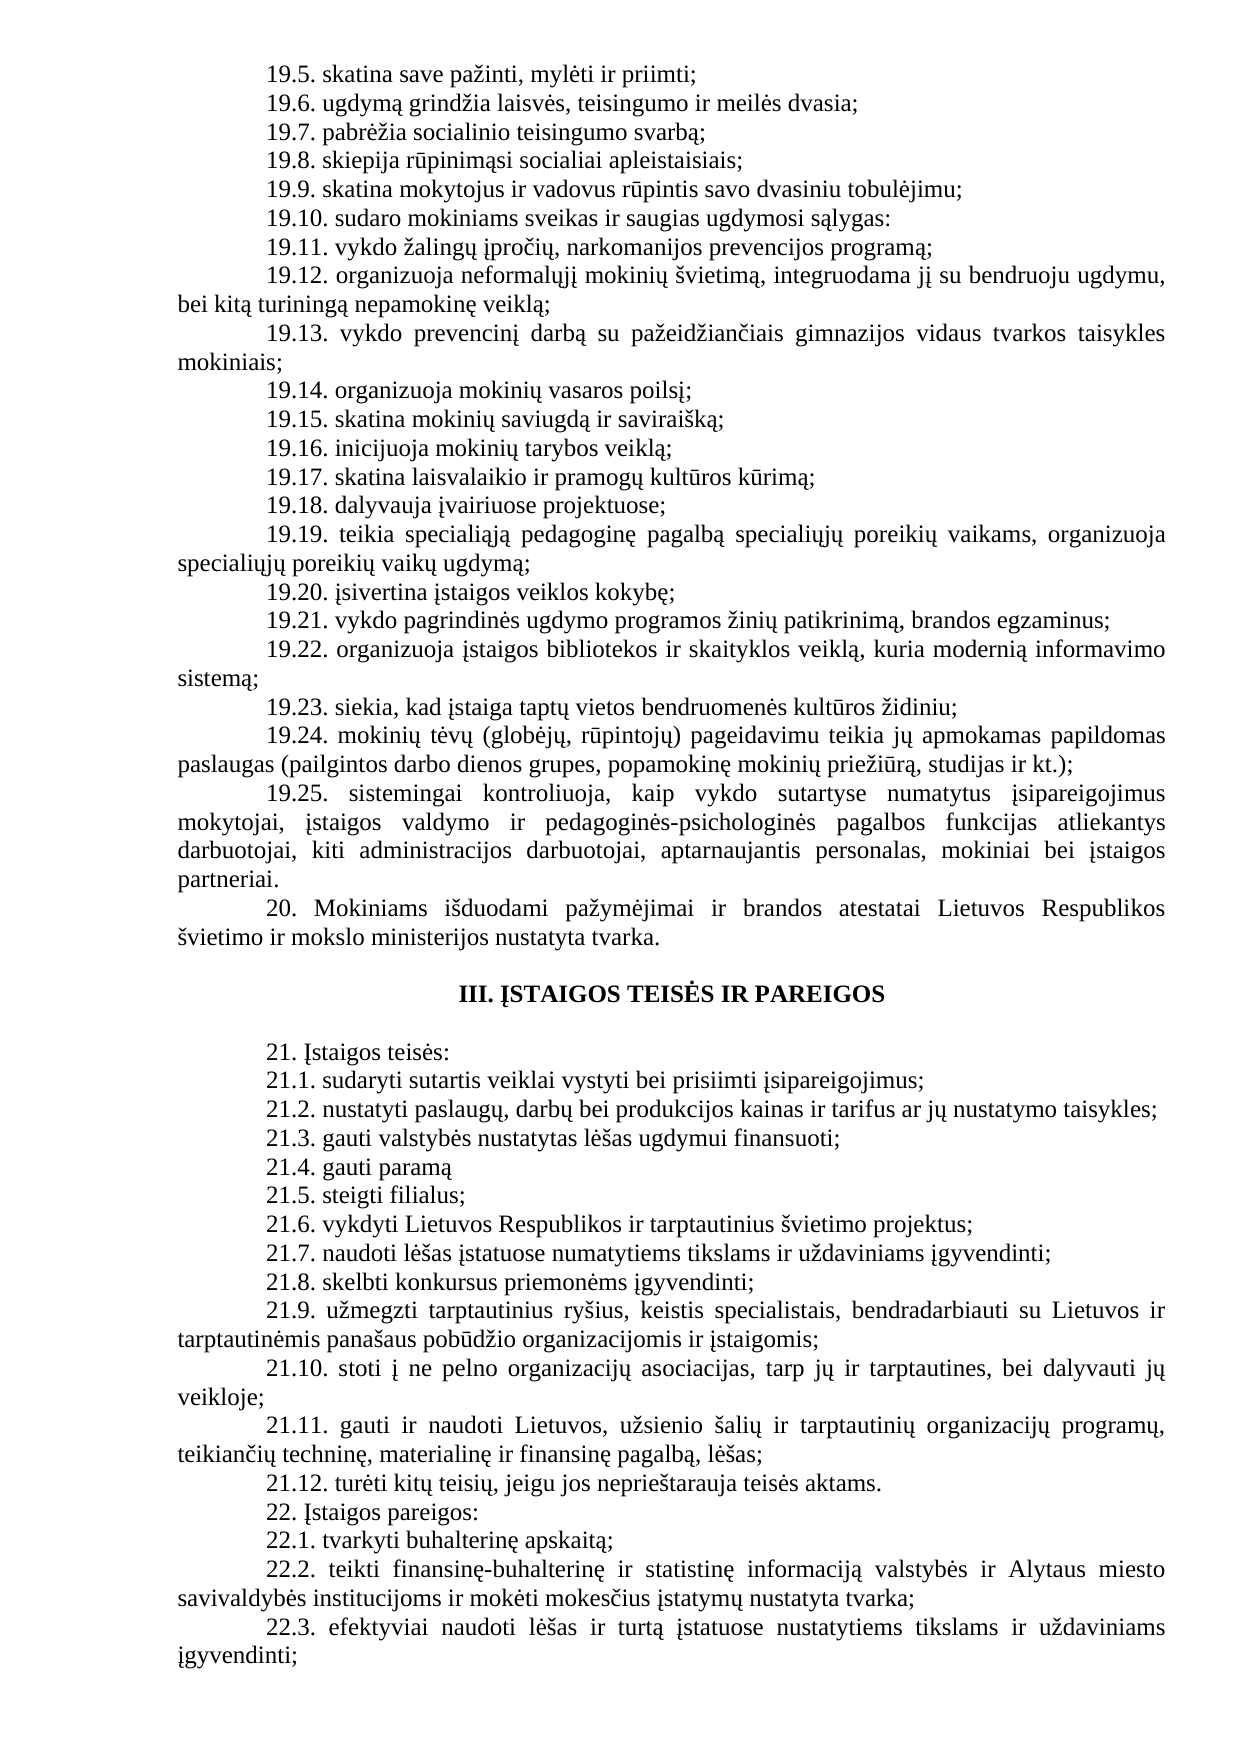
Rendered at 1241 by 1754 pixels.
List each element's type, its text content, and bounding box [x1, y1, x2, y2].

text 19.16. inicijuoja mokinių tarybos veiklą; [177, 433, 1166, 462]
text 19.15. skatina mokinių saviugdą ir saviraišką; [177, 404, 1166, 433]
text 22. Įstaigos pareigos: [177, 1497, 1166, 1525]
text 19.17. skatina laisvalaikio ir pramogų kultūros kūrimą; [177, 462, 1166, 490]
text 19.24. mokinių tėvų (globėjų, rūpintojų) pageidavimu teikia jų apmokamas papildomas paslaugas (pailgintos darbo dienos grupes, popamokinę mokinių priežiūrą, studijas ir kt.); [177, 720, 1166, 778]
text 20. Mokiniams išduodami pažymėjimai ir brandos atestatai Lietuvos Respublikos švietimo ir mokslo ministerijos nustatyta tvarka. [177, 893, 1166, 950]
text 19.20. įsivertina įstaigos veiklos kokybę; [177, 577, 1166, 605]
text 19.25. sistemingai kontroliuoja, kaip vykdo sutartyse numatytus įsipareigojimus mokytojai, įstaigos valdymo ir pedagoginės-psichologinės pagalbos funkcijas atliekantys darbuotojai, kiti administracijos darbuotojai, aptarnaujantis personalas, mokiniai bei įstaigos partneriai. [177, 778, 1166, 893]
text 21.5. steigti filialus; [177, 1180, 1166, 1209]
text 19.7. pabrėžia socialinio teisingumo svarbą; [177, 117, 1166, 145]
text 21.2. nustatyti paslaugų, darbų bei produkcijos kainas ir tarifus ar jų nustatymo taisykles; [177, 1094, 1166, 1123]
text 21.7. naudoti lėšas įstatuose numatytiems tikslams ir uždaviniams įgyvendinti; [177, 1238, 1166, 1267]
text 21. Įstaigos teisės: [177, 1037, 1166, 1065]
text 21.3. gauti valstybės nustatytas lėšas ugdymui finansuoti; [177, 1123, 1166, 1152]
text 21.10. stoti į ne pelno organizacijų asociacijas, tarp jų ir tarptautines, bei dalyvauti jų veikloje; [177, 1353, 1166, 1410]
text 19.6. ugdymą grindžia laisvės, teisingumo ir meilės dvasia; [177, 88, 1166, 117]
text 19.11. vykdo žalingų įpročių, narkomanijos prevencijos programą; [177, 232, 1166, 260]
text 21.11. gauti ir naudoti Lietuvos, užsienio šalių ir tarptautinių organizacijų programų, teikiančių techninę, materialinę ir finansinę pagalbą, lėšas; [177, 1410, 1166, 1468]
text 21.9. užmegzti tarptautinius ryšius, keistis specialistais, bendradarbiauti su Lietuvos ir tarptautinėmis panašaus pobūdžio organizacijomis ir įstaigomis; [177, 1295, 1166, 1353]
text 21.8. skelbti konkursus priemonėms įgyvendinti; [177, 1267, 1166, 1295]
text 19.8. skiepija rūpinimąsi socialiai apleistaisiais; [177, 145, 1166, 174]
text 22.3. efektyviai naudoti lėšas ir turtą įstatuose nustatytiems tikslams ir uždaviniams įgyvendinti; [177, 1612, 1166, 1669]
text 19.21. vykdo pagrindinės ugdymo programos žinių patikrinimą, brandos egzaminus; [177, 605, 1166, 634]
text 19.22. organizuoja įstaigos bibliotekos ir skaityklos veiklą, kuria modernią informavimo sistemą; [177, 634, 1166, 692]
text 19.23. siekia, kad įstaiga taptų vietos bendruomenės kultūros židiniu; [177, 692, 1166, 720]
text 19.10. sudaro mokiniams sveikas ir saugias ugdymosi sąlygas: [177, 203, 1166, 232]
text 19.14. organizuoja mokinių vasaros poilsį; [177, 375, 1166, 404]
text III. ĮSTAIGOS TEISĖS IR PAREIGOS [177, 979, 1166, 1008]
text 22.2. teikti finansinę-buhalterinę ir statistinę informaciją valstybės ir Alytaus miesto savivaldybės institucijoms ir mokėti mokesčius įstatymų nustatyta tvarka; [177, 1554, 1166, 1612]
text 19.5. skatina save pažinti, mylėti ir priimti; [177, 59, 1166, 88]
text 21.6. vykdyti Lietuvos Respublikos ir tarptautinius švietimo projektus; [177, 1209, 1166, 1238]
text 22.1. tvarkyti buhalterinę apskaitą; [177, 1525, 1166, 1554]
text 21.1. sudaryti sutartis veiklai vystyti bei prisiimti įsipareigojimus; [177, 1065, 1166, 1094]
text 19.18. dalyvauja įvairiuose projektuose; [177, 490, 1166, 519]
text 19.19. teikia specialiąją pedagoginę pagalbą specialiųjų poreikių vaikams, organizuoja specialiųjų poreikių vaikų ugdymą; [177, 519, 1166, 577]
text 21.12. turėti kitų teisių, jeigu jos neprieštarauja teisės aktams. [177, 1468, 1166, 1497]
text 19.12. organizuoja neformalųjį mokinių švietimą, integruodama jį su bendruoju ugdymu, bei kitą turiningą nepamokinę veiklą; [177, 260, 1166, 318]
text 21.4. gauti paramą [177, 1152, 1166, 1180]
text 19.13. vykdo prevencinį darbą su pažeidžiančiais gimnazijos vidaus tvarkos taisykles mokiniais; [177, 318, 1166, 375]
text 19.9. skatina mokytojus ir vadovus rūpintis savo dvasiniu tobulėjimu; [177, 174, 1166, 203]
